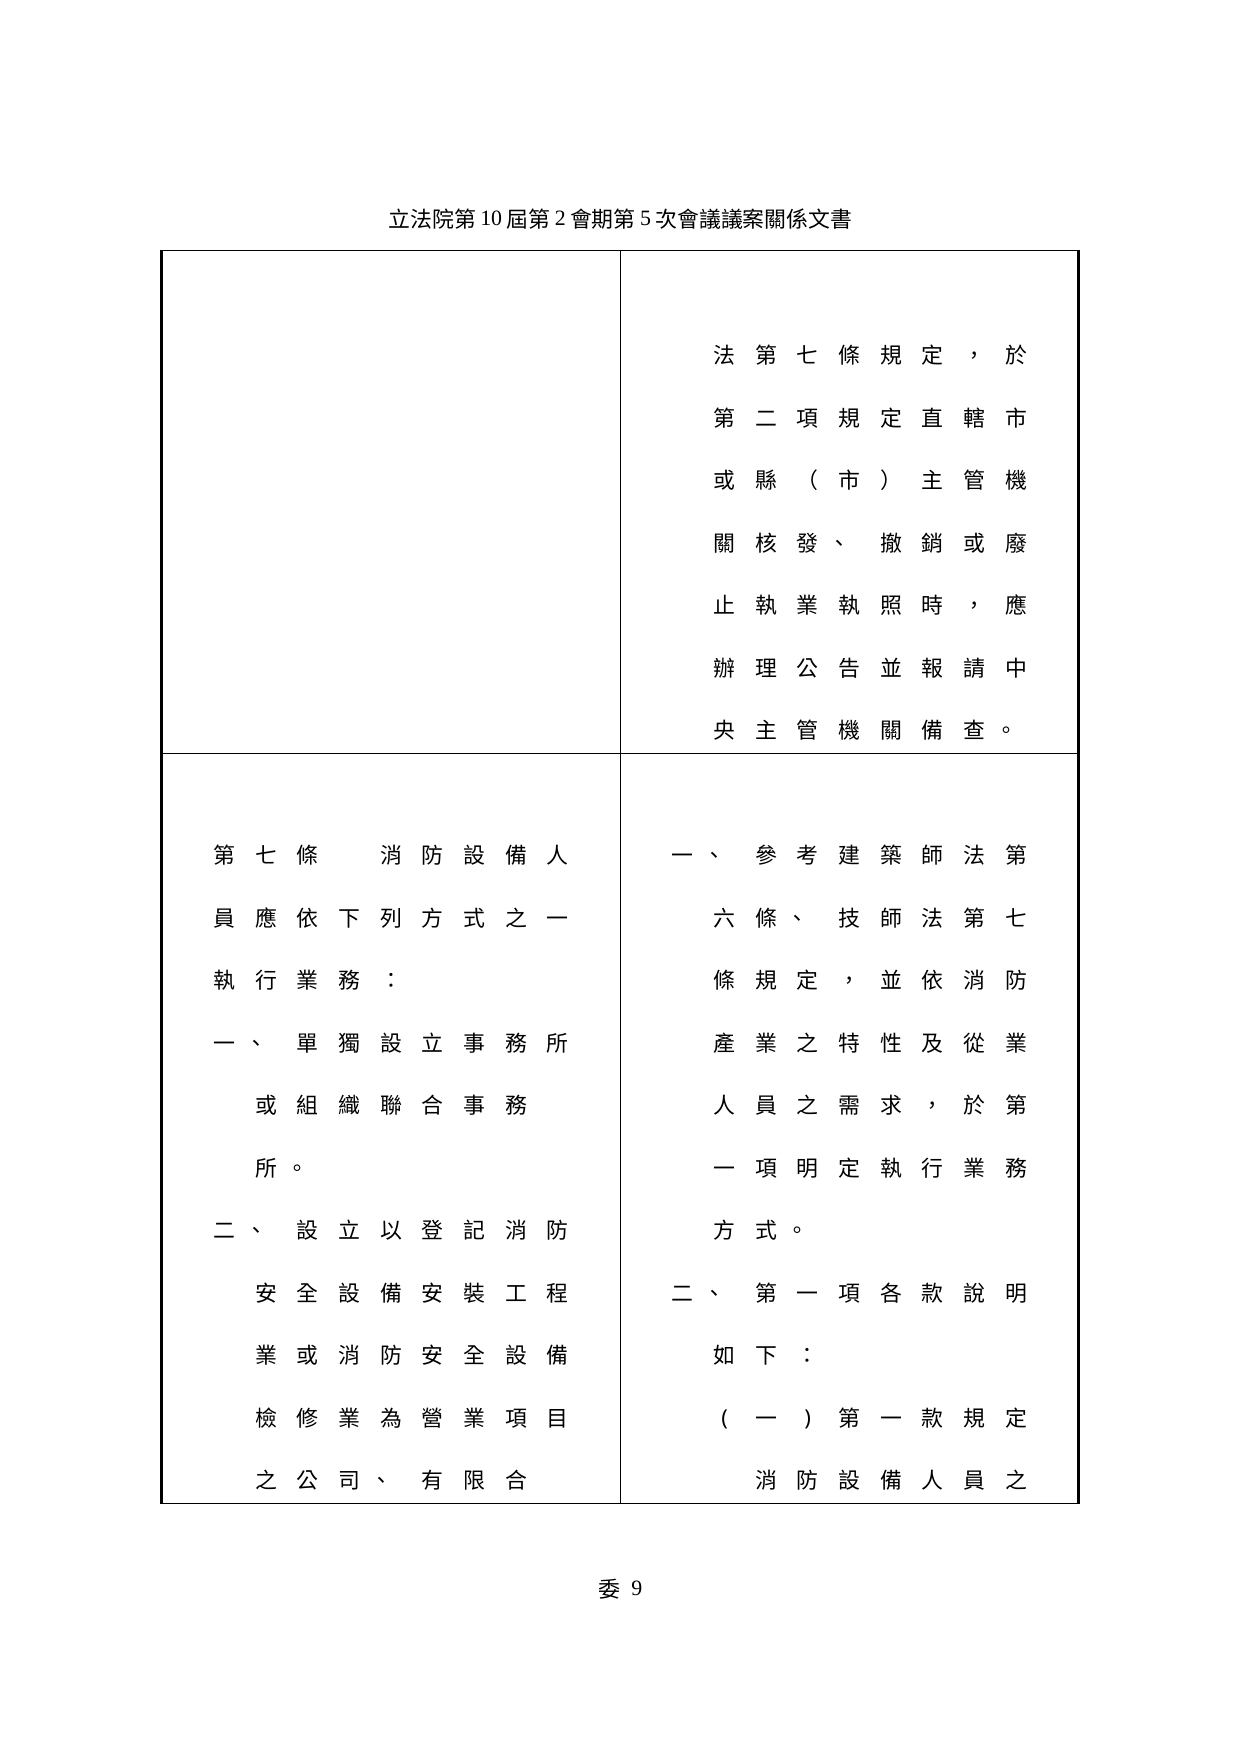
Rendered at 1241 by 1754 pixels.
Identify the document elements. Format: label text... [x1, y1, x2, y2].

table_cell [163, 251, 620, 753]
table_cell 一、參考建築師法第六條、技師法第七條規定，並依消防產業之特性及從業人員之需求，於第一項明定執行業務方式。 二、第一項各款說明如下： (一)第一款規定消防設備人員之 [621, 754, 1077, 1503]
table_cell 法第七條規定，於第二項規定直轄市或縣（市）主管機關核發、撤銷或廢止執業執照時，應辦理公告並報請中央主管機關備查。 [621, 251, 1077, 753]
table_cell 第七條 消防設備人員應依下列方式之一執行業務： 一、單獨設立事務所或組織聯合事務所。 二、設立以登記消防安全設備安裝工程業或消防安全設備檢修業為營業項目之公司、有限合 [163, 754, 620, 1503]
